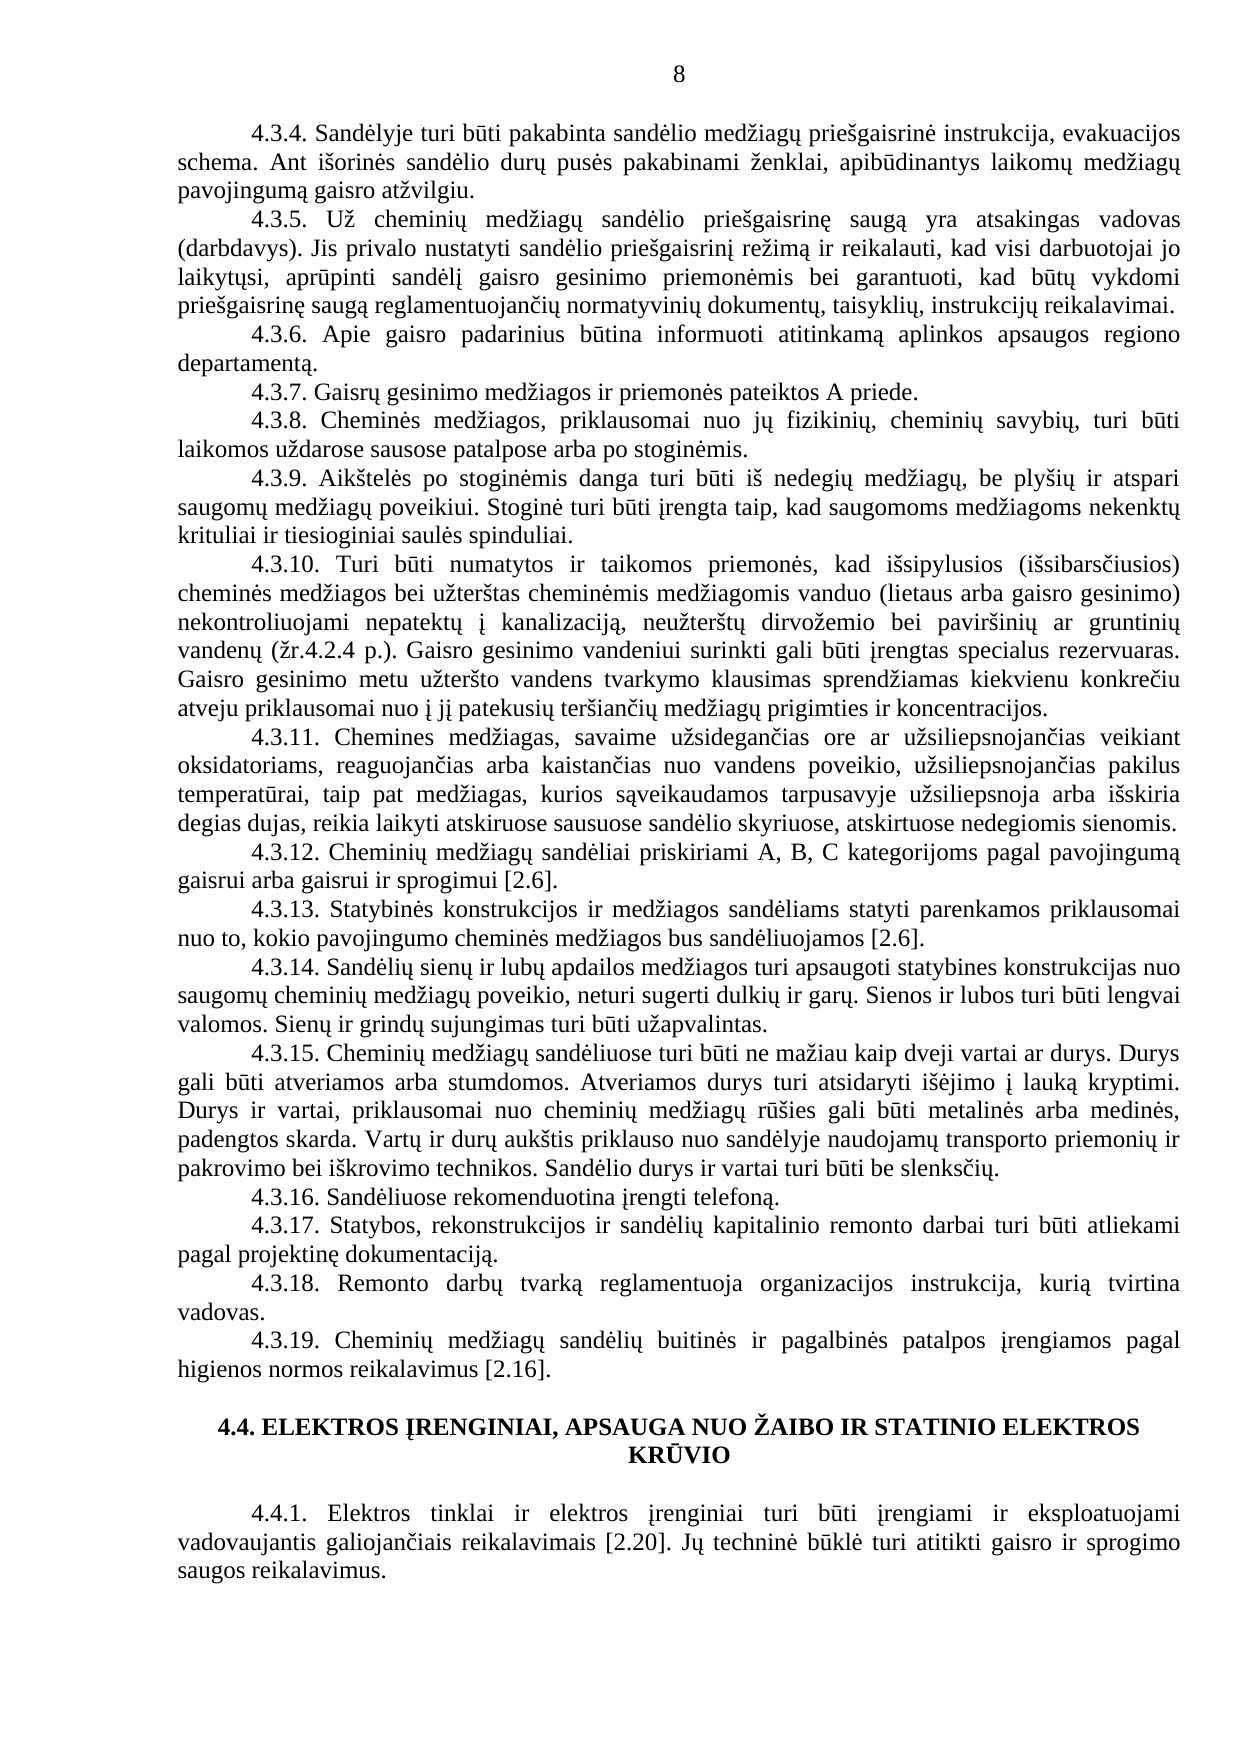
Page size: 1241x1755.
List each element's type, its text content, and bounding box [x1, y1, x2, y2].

text 4.3.12. Cheminių medžiagų sandėliai priskiriami A, B, C kategorijoms pagal pavojingumą gaisrui arba gaisrui ir sprogimui [2.6]. [177, 837, 1181, 894]
text 4.3.14. Sandėlių sienų ir lubų apdailos medžiagos turi apsaugoti statybines konstrukcijas nuo saugomų cheminių medžiagų poveikio, neturi sugerti dulkių ir garų. Sienos ir lubos turi būti lengvai valomos. Sienų ir grindų sujungimas turi būti užapvalintas. [177, 952, 1181, 1038]
text 4.4. ELEKTROS ĮRENGINIAI, APSAUGA NUO ŽAIBO IR STATINIO ELEKTROS KRŪVIO [177, 1412, 1181, 1469]
text 4.3.8. Cheminės medžiagos, priklausomai nuo jų fizikinių, cheminių savybių, turi būti laikomos uždarose sausose patalpose arba po stoginėmis. [177, 406, 1181, 463]
text 4.3.7. Gaisrų gesinimo medžiagos ir priemonės pateiktos A priede. [177, 377, 1181, 406]
text 4.4.1. Elektros tinklai ir elektros įrenginiai turi būti įrengiami ir eksploatuojami vadovaujantis galiojančiais reikalavimais [2.20]. Jų techninė būklė turi atitikti gaisro ir sprogimo saugos reikalavimus. [177, 1498, 1181, 1584]
text 4.3.4. Sandėlyje turi būti pakabinta sandėlio medžiagų priešgaisrinė instrukcija, evakuacijos schema. Ant išorinės sandėlio durų pusės pakabinami ženklai, apibūdinantys laikomų medžiagų pavojingumą gaisro atžvilgiu. [177, 118, 1181, 204]
text 4.3.5. Už cheminių medžiagų sandėlio priešgaisrinę saugą yra atsakingas vadovas (darbdavys). Jis privalo nustatyti sandėlio priešgaisrinį režimą ir reikalauti, kad visi darbuotojai jo laikytųsi, aprūpinti sandėlį gaisro gesinimo priemonėmis bei garantuoti, kad būtų vykdomi priešgaisrinę saugą reglamentuojančių normatyvinių dokumentų, taisyklių, instrukcijų reikalavimai. [177, 204, 1181, 319]
text 4.3.18. Remonto darbų tvarką reglamentuoja organizacijos instrukcija, kurią tvirtina vadovas. [177, 1268, 1181, 1326]
text 4.3.16. Sandėliuose rekomenduotina įrengti telefoną. [177, 1182, 1181, 1211]
text 4.3.19. Cheminių medžiagų sandėlių buitinės ir pagalbinės patalpos įrengiamos pagal higienos normos reikalavimus [2.16]. [177, 1326, 1181, 1383]
text 4.3.13. Statybinės konstrukcijos ir medžiagos sandėliams statyti parenkamos priklausomai nuo to, kokio pavojingumo cheminės medžiagos bus sandėliuojamos [2.6]. [177, 894, 1181, 952]
text 4.3.10. Turi būti numatytos ir taikomos priemonės, kad išsipylusios (išsibarsčiusios) cheminės medžiagos bei užterštas cheminėmis medžiagomis vanduo (lietaus arba gaisro gesinimo) nekontroliuojami nepatektų į kanalizaciją, neužterštų dirvožemio bei paviršinių ar gruntinių vandenų (žr.4.2.4 p.). Gaisro gesinimo vandeniui surinkti gali būti įrengtas specialus rezervuaras. Gaisro gesinimo metu užteršto vandens tvarkymo klausimas sprendžiamas kiekvienu konkrečiu atveju priklausomai nuo į jį patekusių teršiančių medžiagų prigimties ir koncentracijos. [177, 549, 1181, 722]
text 4.3.9. Aikštelės po stoginėmis danga turi būti iš nedegių medžiagų, be plyšių ir atspari saugomų medžiagų poveikiui. Stoginė turi būti įrengta taip, kad saugomoms medžiagoms nekenktų krituliai ir tiesioginiai saulės spinduliai. [177, 463, 1181, 549]
text 4.3.17. Statybos, rekonstrukcijos ir sandėlių kapitalinio remonto darbai turi būti atliekami pagal projektinę dokumentaciją. [177, 1211, 1181, 1268]
text 4.3.15. Cheminių medžiagų sandėliuose turi būti ne mažiau kaip dveji vartai ar durys. Durys gali būti atveriamos arba stumdomos. Atveriamos durys turi atsidaryti išėjimo į lauką kryptimi. Durys ir vartai, priklausomai nuo cheminių medžiagų rūšies gali būti metalinės arba medinės, padengtos skarda. Vartų ir durų aukštis priklauso nuo sandėlyje naudojamų transporto priemonių ir pakrovimo bei iškrovimo technikos. Sandėlio durys ir vartai turi būti be slenksčių. [177, 1038, 1181, 1182]
text 4.3.11. Chemines medžiagas, savaime užsidegančias ore ar užsiliepsnojančias veikiant oksidatoriams, reaguojančias arba kaistančias nuo vandens poveikio, užsiliepsnojančias pakilus temperatūrai, taip pat medžiagas, kurios sąveikaudamos tarpusavyje užsiliepsnoja arba išskiria degias dujas, reikia laikyti atskiruose sausuose sandėlio skyriuose, atskirtuose nedegiomis sienomis. [177, 722, 1181, 837]
text 4.3.6. Apie gaisro padarinius būtina informuoti atitinkamą aplinkos apsaugos regiono departamentą. [177, 319, 1181, 377]
